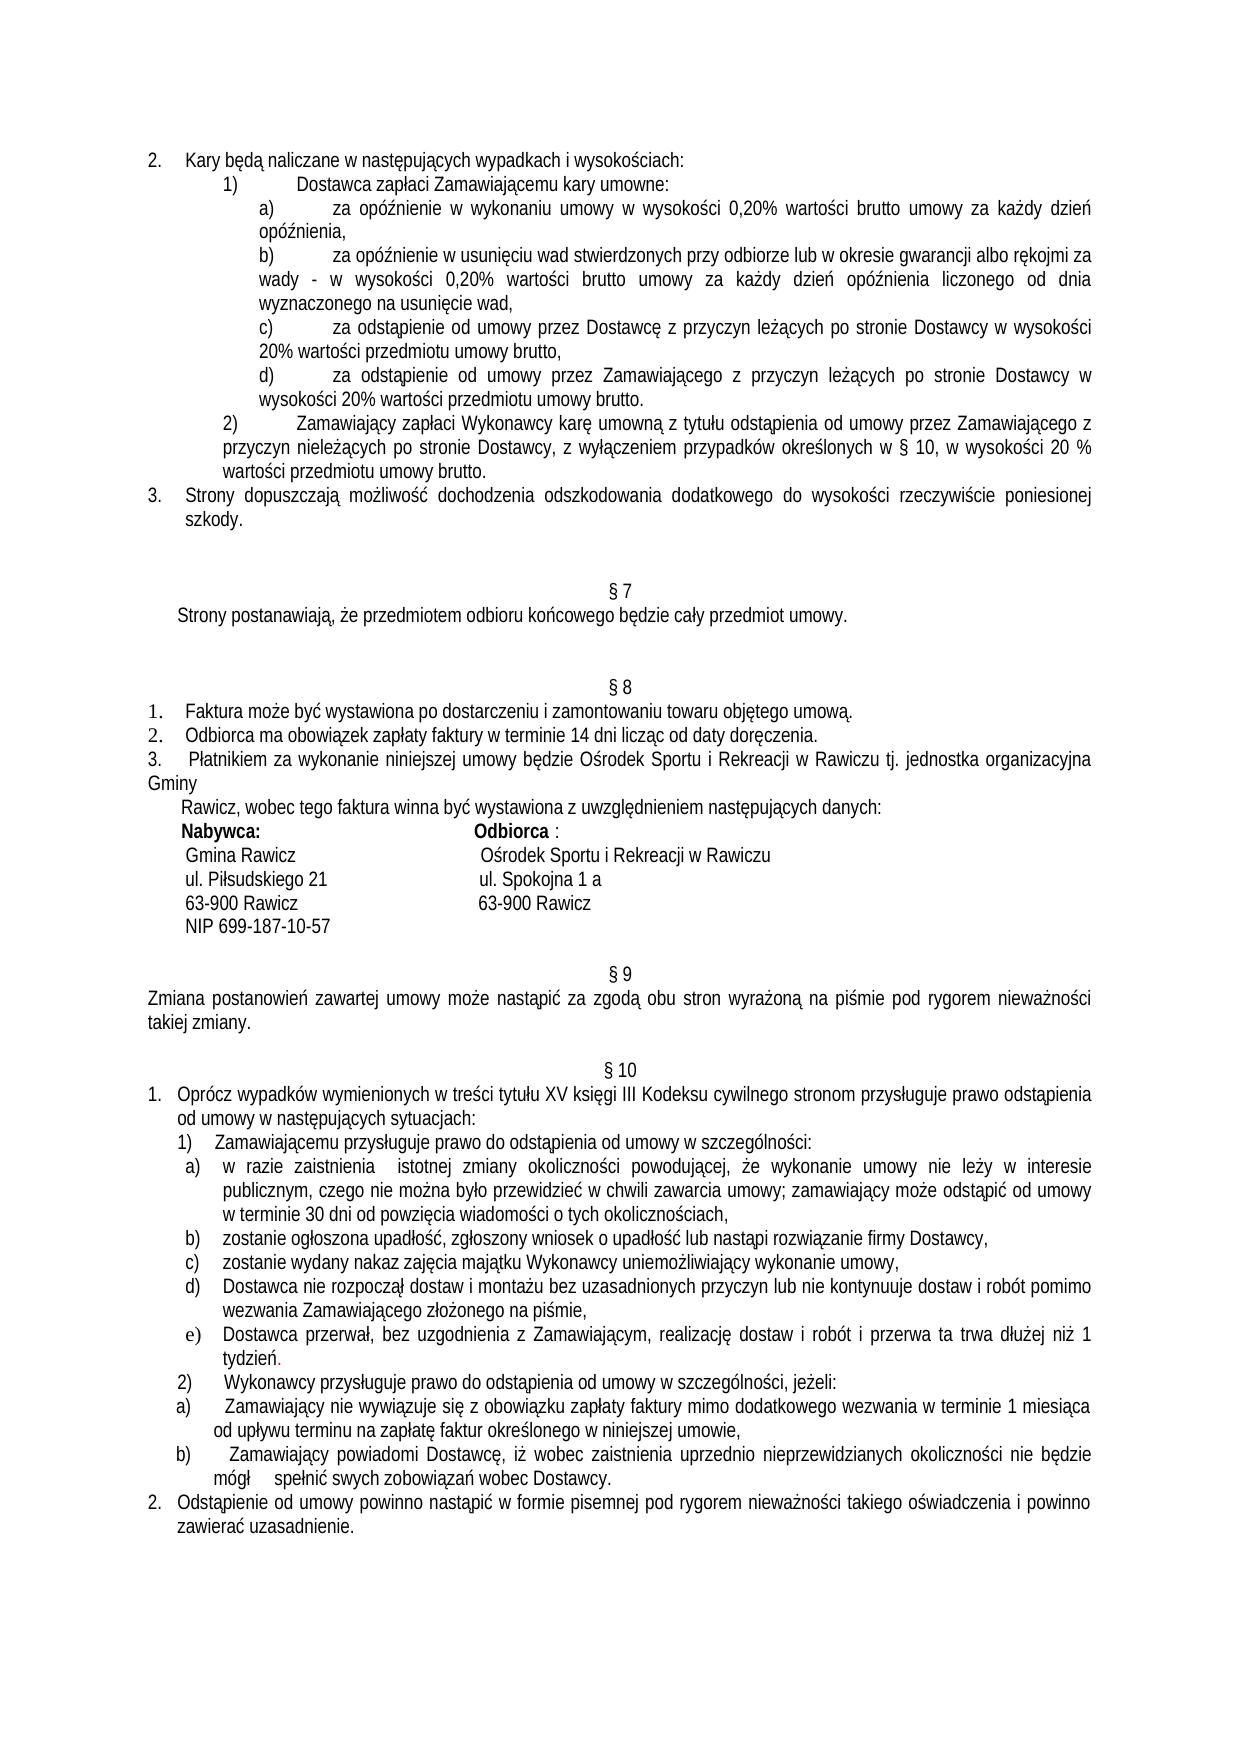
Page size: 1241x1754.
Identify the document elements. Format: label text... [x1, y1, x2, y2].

list Odstąpienie od umowy powinno nastąpić w formie pisemnej pod rygorem nieważności takiego oświadczenia i powinno zawierać uzasadnienie. [148, 1489, 1093, 1537]
list Zamawiający zapłaci Wykonawcy karę umowną z tytułu odstąpienia od umowy przez Zamawiającego z przyczyn nieleżących po stronie Dostawcy, z wyłączeniem przypadków określonych w § 10, w wysokości 20 % wartości przedmiotu umowy brutto. [223, 411, 1093, 483]
list Zamawiający nie wywiązuje się z obowiązku zapłaty faktury mimo dodatkowego wezwania w terminie 1 miesiąca od upływu terminu na zapłatę faktur określonego w niniejszej umowie, [176, 1394, 1093, 1442]
text § 10 [148, 1058, 1093, 1082]
list zostanie wydany nakaz zajęcia majątku Wykonawcy uniemożliwiający wykonanie umowy, [185, 1250, 1093, 1274]
list Dostawca przerwał, bez uzgodnienia z Zamawiającym, realizację dostaw i robót i przerwa ta trwa dłużej niż 1 tydzień. [185, 1322, 1093, 1370]
list w razie zaistnienia istotnej zmiany okoliczności powodującej, że wykonanie umowy nie leży w interesie publicznym, czego nie można było przewidzieć w chwili zawarcia umowy; zamawiający może odstąpić od umowy w terminie 30 dni od powzięcia wiadomości o tych okolicznościach, [185, 1154, 1093, 1226]
list Odbiorca ma obowiązek zapłaty faktury w terminie 14 dni licząc od daty doręczenia. [148, 723, 1093, 747]
list za odstąpienie od umowy przez Zamawiającego z przyczyn leżących po stronie Dostawcy w wysokości 20% wartości przedmiotu umowy brutto. [259, 363, 1093, 411]
text § 9 [148, 962, 1093, 986]
text 3. Płatnikiem za wykonanie niniejszej umowy będzie Ośrodek Sportu i Rekreacji w Rawiczu tj. jednostka organizacyjna Gminy [148, 747, 1093, 795]
text Gmina Rawicz Ośrodek Sportu i Rekreacji w Rawiczu [148, 843, 1093, 867]
text Strony postanawiają, że przedmiotem odbioru końcowego będzie cały przedmiot umowy. [177, 603, 1093, 627]
list za odstąpienie od umowy przez Dostawcę z przyczyn leżących po stronie Dostawcy w wysokości 20% wartości przedmiotu umowy brutto, [259, 315, 1093, 363]
text ul. Piłsudskiego 21 ul. Spokojna 1 a [185, 867, 1093, 891]
list Wykonawcy przysługuje prawo do odstąpienia od umowy w szczególności, jeżeli: [177, 1370, 1093, 1394]
list za opóźnienie w usunięciu wad stwierdzonych przy odbiorze lub w okresie gwarancji albo rękojmi za wady - w wysokości 0,20% wartości brutto umowy za każdy dzień opóźnienia liczonego od dnia wyznaczonego na usunięcie wad, [259, 243, 1093, 315]
list Oprócz wypadków wymienionych w treści tytułu XV księgi III Kodeksu cywilnego stronom przysługuje prawo odstąpienia od umowy w następujących sytuacjach: [148, 1082, 1093, 1130]
list zostanie ogłoszona upadłość, zgłoszony wniosek o upadłość lub nastąpi rozwiązanie firmy Dostawcy, [185, 1226, 1093, 1250]
text 63-900 Rawicz 63-900 Rawicz [185, 891, 1093, 914]
list za opóźnienie w wykonaniu umowy w wysokości 0,20% wartości brutto umowy za każdy dzień opóźnienia, [259, 196, 1093, 243]
text Nabywca: Odbiorca : [148, 819, 1093, 843]
list Kary będą naliczane w następujących wypadkach i wysokościach: [148, 148, 1093, 172]
list Dostawca zapłaci Zamawiającemu kary umowne: [223, 172, 1093, 196]
list Faktura może być wystawiona po dostarczeniu i zamontowaniu towaru objętego umową. [148, 699, 1093, 723]
text Zmiana postanowień zawartej umowy może nastąpić za zgodą obu stron wyrażoną na piśmie pod rygorem nieważności takiej zmiany. [148, 986, 1093, 1034]
text NIP 699-187-10-57 [185, 914, 1093, 938]
list Zamawiającemu przysługuje prawo do odstąpienia od umowy w szczególności: [177, 1130, 1093, 1154]
text § 8 [148, 675, 1093, 699]
text Rawicz, wobec tego faktura winna być wystawiona z uwzględnieniem następujących danych: [148, 795, 1093, 819]
text § 7 [148, 579, 1093, 603]
list Strony dopuszczają możliwość dochodzenia odszkodowania dodatkowego do wysokości rzeczywiście poniesionej szkody. [148, 483, 1093, 531]
list Dostawca nie rozpoczął dostaw i montażu bez uzasadnionych przyczyn lub nie kontynuuje dostaw i robót pomimo wezwania Zamawiającego złożonego na piśmie, [185, 1274, 1093, 1322]
list Zamawiający powiadomi Dostawcę, iż wobec zaistnienia uprzednio nieprzewidzianych okoliczności nie będzie mógł spełnić swych zobowiązań wobec Dostawcy. [176, 1442, 1093, 1489]
